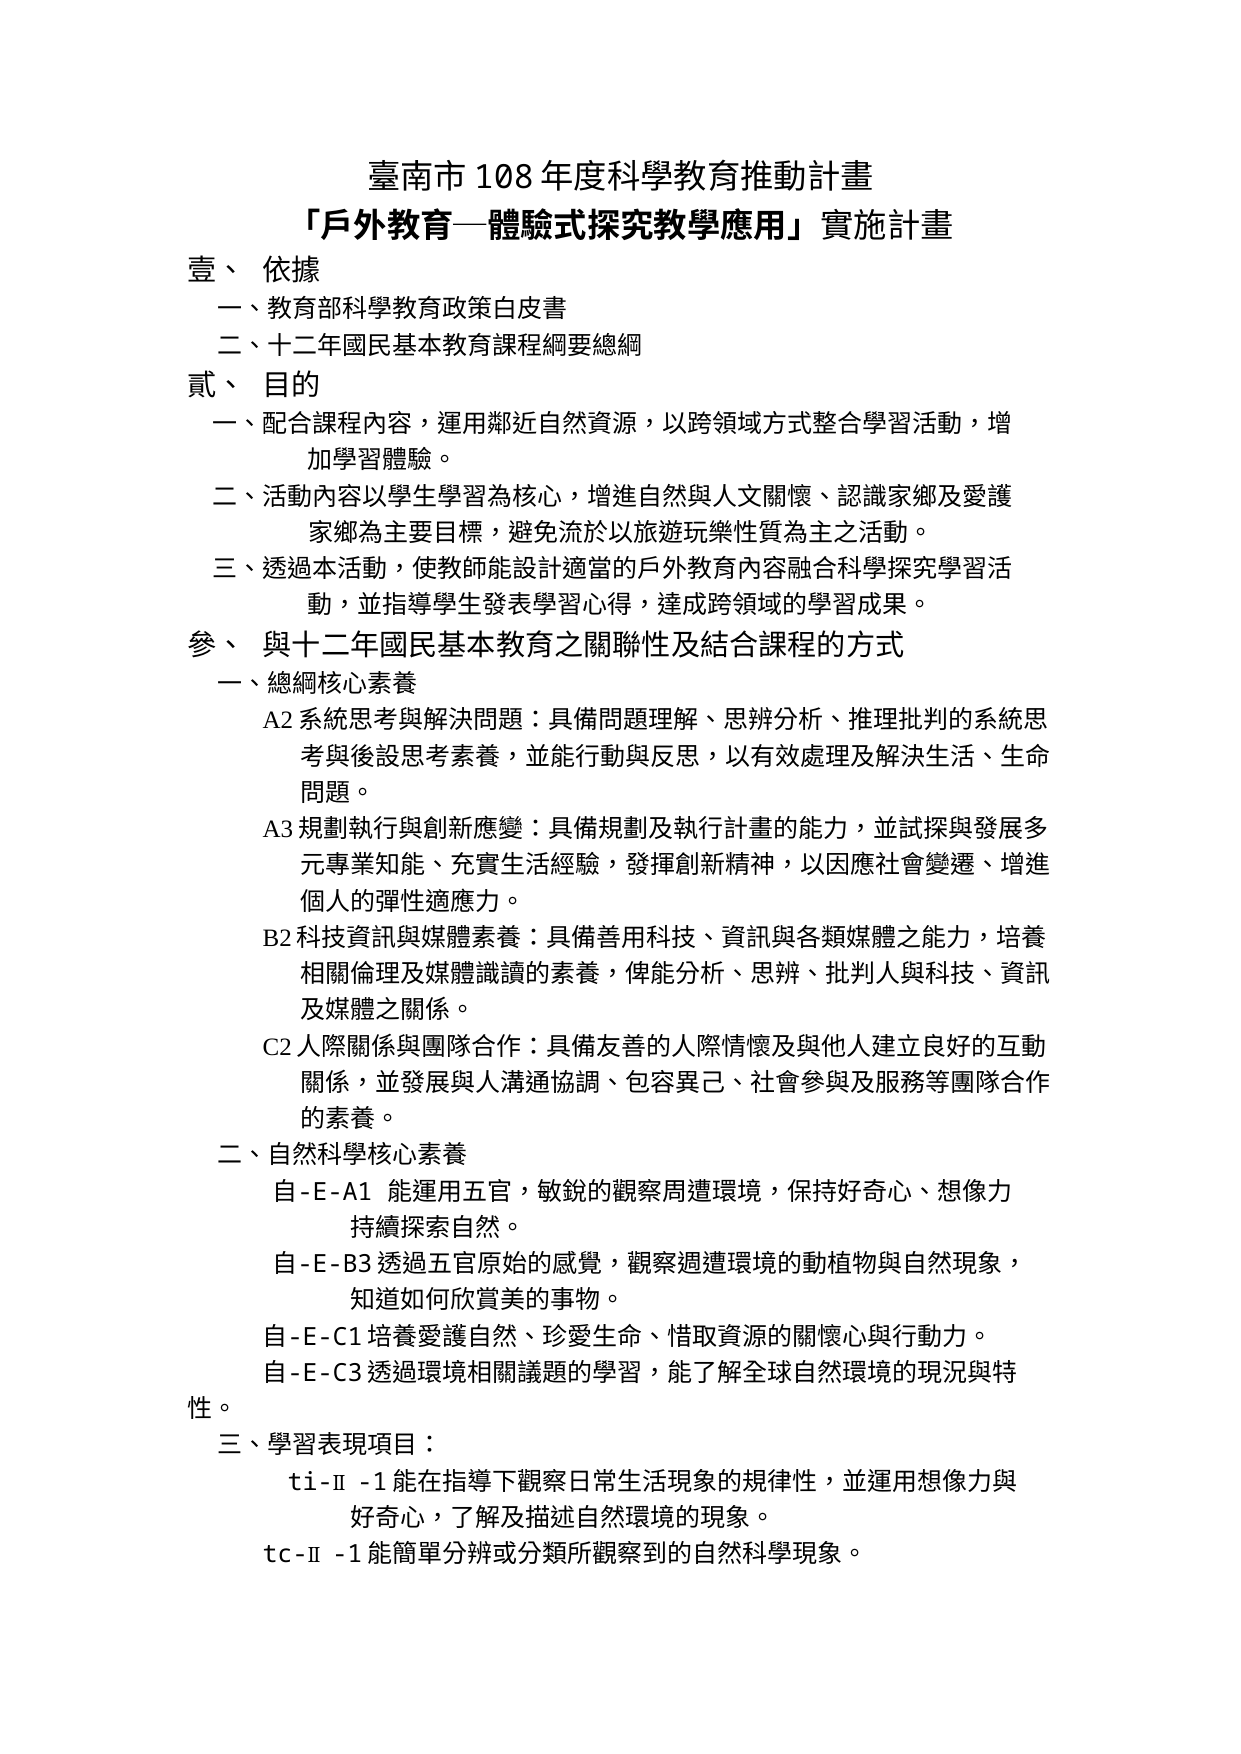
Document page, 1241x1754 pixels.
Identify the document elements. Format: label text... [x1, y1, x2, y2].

text 二、活動內容以學生學習為核心，增進自然與人文關懷、認識家鄉及愛護家鄉為主要目標，避免流於以旅遊玩樂性質為主之活動。 [212, 476, 1028, 549]
text 自-E-B3透過五官原始的感覺，觀察週遭環境的動植物與自然現象，知道如何欣賞美的事物。 [212, 1243, 1028, 1316]
text tc-Ⅱ-1能簡單分辨或分類所觀察到的自然科學現象。 [262, 1533, 1028, 1570]
text 臺南市108年度科學教育推動計畫 [187, 150, 1053, 198]
text 二、自然科學核心素養 [187, 1135, 1028, 1171]
text B2科技資訊與媒體素養：具備善用科技、資訊與各類媒體之能力，培養相關倫理及媒體識讀的素養，俾能分析、思辨、批判人與科技、資訊及媒體之關係。 [262, 917, 1053, 1026]
text A2系統思考與解決問題：具備問題理解、思辨分析、推理批判的系統思考與後設思考素養，並能行動與反思，以有效處理及解決生活、生命問題。 [262, 700, 1053, 808]
list 目的 [187, 361, 1053, 404]
text 一、教育部科學教育政策白皮書 [217, 289, 1053, 325]
text C2人際關係與團隊合作：具備友善的人際情懷及與他人建立良好的互動關係，並發展與人溝通協調、包容異己、社會參與及服務等團隊合作的素養。 [262, 1026, 1053, 1135]
text 自-E-A1 能運用五官，敏銳的觀察周遭環境，保持好奇心、想像力持續探索自然。 [212, 1171, 1028, 1243]
list 依據 [187, 247, 1053, 289]
text 三、學習表現項目： [187, 1425, 1028, 1461]
text 一、總綱核心素養 [187, 663, 1028, 700]
text 三、透過本活動，使教師能設計適當的戶外教育內容融合科學探究學習活動，並指導學生發表學習心得，達成跨領域的學習成果。 [212, 549, 1028, 621]
text 二、十二年國民基本教育課程綱要總綱 [217, 325, 1028, 361]
text 一、配合課程內容，運用鄰近自然資源，以跨領域方式整合學習活動，增加學習體驗。 [212, 404, 1028, 476]
text 「戶外教育─體驗式探究教學應用」實施計畫 [187, 198, 1053, 247]
text A3規劃執行與創新應變：具備規劃及執行計畫的能力，並試探與發展多元專業知能、充實生活經驗，發揮創新精神，以因應社會變遷、增進個人的彈性適應力。 [262, 808, 1053, 917]
text 自-E-C1培養愛護自然、珍愛生命、惜取資源的關懷心與行動力。 [187, 1316, 1028, 1352]
text 自-E-C3透過環境相關議題的學習，能了解全球自然環境的現況與特性。 [187, 1352, 1028, 1425]
list 與十二年國民基本教育之關聯性及結合課程的方式 [187, 621, 1053, 663]
text ti-Ⅱ-1能在指導下觀察日常生活現象的規律性，並運用想像力與好奇心，了解及描述自然環境的現象。 [212, 1461, 1028, 1533]
